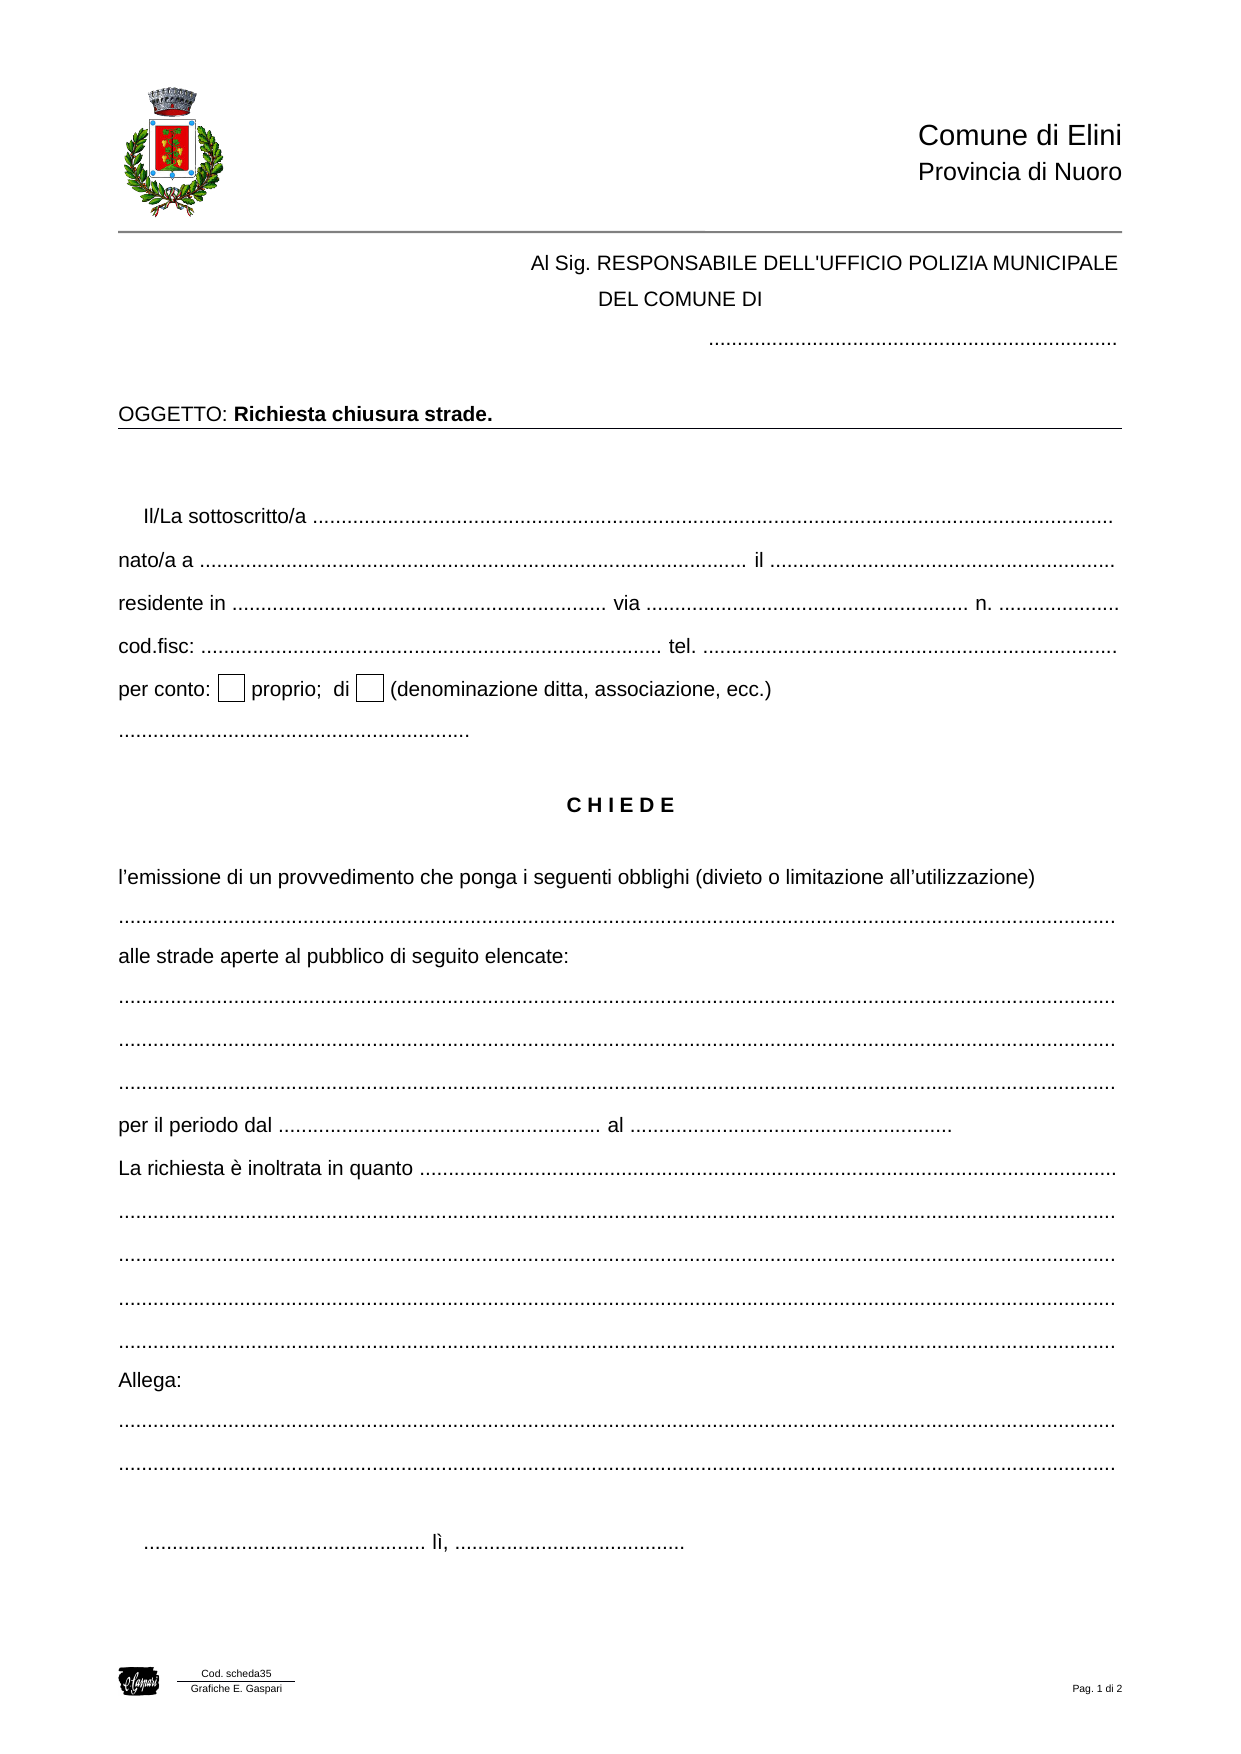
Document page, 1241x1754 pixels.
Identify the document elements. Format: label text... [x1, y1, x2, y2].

text ............................................................................................................................................................................. [118, 1404, 1122, 1432]
text nato/a a ............................................................................................... il ............................................................ [118, 544, 1122, 572]
text l’emissione di un provvedimento che ponga i seguenti obblighi (divieto o limitazione all’utilizzazione) ............................................................................................................................................................................. [118, 865, 1122, 929]
text residente in ................................................................. via ........................................................ n. ..................... [118, 587, 1122, 616]
text cod.fisc: ................................................................................ tel. ........................................................................ [118, 630, 1122, 659]
text La richiesta è inoltrata in quanto ......................................................................................................................... [118, 1152, 1122, 1181]
text per conto: proprio; di (denominazione ditta, associazione, ecc.) ............................................................. [118, 673, 1122, 742]
text per il periodo dal ........................................................ al ........................................................ [118, 1109, 1122, 1138]
text ................................................. lì, ........................................ [143, 1526, 1122, 1555]
text DEL COMUNE DI [598, 287, 1122, 311]
text ............................................................................................................................................................................. [118, 980, 1122, 1008]
text ............................................................................................................................................................................. [118, 1238, 1122, 1267]
text Il/La sottoscritto/a ........................................................................................................................................... [118, 501, 1122, 529]
text OGGETTO: Richiesta chiusura strade. [118, 402, 1122, 428]
text alle strade aperte al pubblico di seguito elencate: [118, 944, 1122, 968]
text Al Sig. RESPONSABILE DELL'UFFICIO POLIZIA MUNICIPALE [531, 251, 1122, 274]
text Comune di Elini [224, 118, 1122, 152]
text ............................................................................................................................................................................. [118, 1195, 1122, 1224]
text Provincia di Nuoro [224, 157, 1122, 185]
text ............................................................................................................................................................................. [118, 1325, 1122, 1353]
text ............................................................................................................................................................................. [118, 1023, 1122, 1052]
text C H I E D E [118, 793, 1122, 817]
text Allega: [118, 1368, 1122, 1392]
picture [118, 1666, 160, 1696]
text ............................................................................................................................................................................. [118, 1447, 1122, 1476]
text ....................................................................... [708, 322, 1122, 351]
text ............................................................................................................................................................................. [118, 1066, 1122, 1095]
text ............................................................................................................................................................................. [118, 1282, 1122, 1310]
picture [122, 87, 224, 219]
